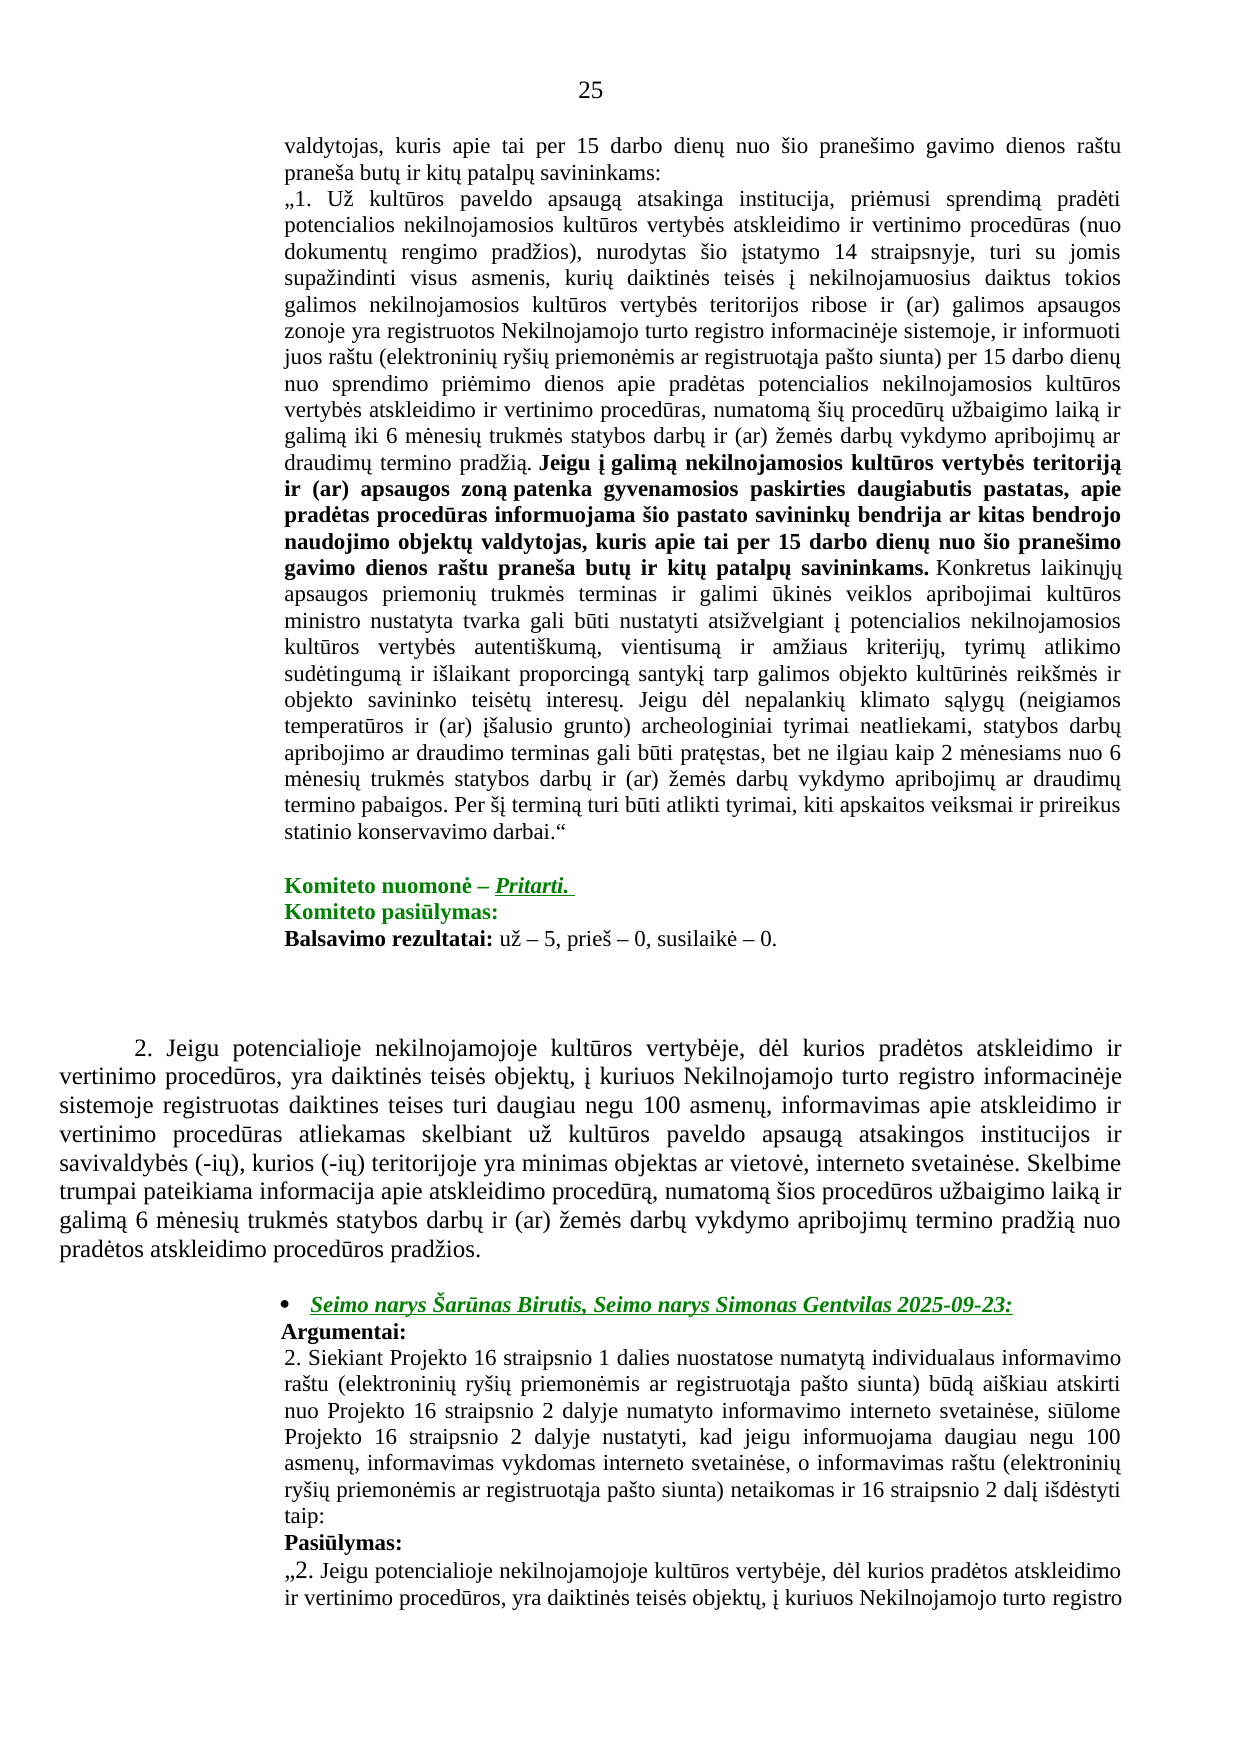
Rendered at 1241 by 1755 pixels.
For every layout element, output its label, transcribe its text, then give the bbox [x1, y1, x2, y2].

text 2. Siekiant Projekto 16 straipsnio 1 dalies nuostatose numatytą individualaus informavimo raštu (elektroninių ryšių priemonėmis ar registruotąja pašto siunta) būdą aiškiau atskirti nuo Projekto 16 straipsnio 2 dalyje numatyto informavimo interneto svetainėse, siūlome Projekto 16 straipsnio 2 dalyje nustatyti, kad jeigu informuojama daugiau negu 100 asmenų, informavimas vykdomas interneto svetainėse, o informavimas raštu (elektroninių ryšių priemonėmis ar registruotąja pašto siunta) netaikomas ir 16 straipsnio 2 dalį išdėstyti taip: [284, 1344, 1122, 1528]
subtitle Komiteto pasiūlymas: [209, 898, 1122, 925]
text Argumentai: [281, 1318, 1122, 1344]
text Komiteto nuomonė – Pritarti. [209, 872, 1122, 898]
text Pasiūlymas: [284, 1528, 1122, 1555]
text valdytojas, kuris apie tai per 15 darbo dienų nuo šio pranešimo gavimo dienos raštu praneša butų ir kitų patalpų savininkams: [284, 132, 1122, 185]
text „2. Jeigu potencialioje nekilnojamojoje kultūros vertybėje, dėl kurios pradėtos atskleidimo ir vertinimo procedūros, yra daiktinės teisės objektų, į kuriuos Nekilnojamojo turto registro [284, 1555, 1122, 1610]
text 2. Jeigu potencialioje nekilnojamojoje kultūros vertybėje, dėl kurios pradėtos atskleidimo ir vertinimo procedūros, yra daiktinės teisės objektų, į kuriuos Nekilnojamojo turto registro informacinėje sistemoje registruotas daiktines teises turi daugiau negu 100 asmenų, informavimas apie atskleidimo ir vertinimo procedūras atliekamas skelbiant už kultūros paveldo apsaugą atsakingos institucijos ir savivaldybės (-ių), kurios (-ių) teritorijoje yra minimas objektas ar vietovė, interneto svetainėse. Skelbime trumpai pateikiama informacija apie atskleidimo procedūrą, numatomą šios procedūros užbaigimo laiką ir galimą 6 mėnesių trukmės statybos darbų ir (ar) žemės darbų vykdymo apribojimų termino pradžią nuo pradėtos atskleidimo procedūros pradžios. [59, 1033, 1122, 1263]
subtitle Balsavimo rezultatai: už – 5, prieš – 0, susilaikė – 0. [209, 925, 1122, 951]
text  Seimo narys Šarūnas Birutis, Seimo narys Simonas Gentvilas 2025-09-23: [281, 1291, 1122, 1318]
text „1. Už kultūros paveldo apsaugą atsakinga institucija, priėmusi sprendimą pradėti potencialios nekilnojamosios kultūros vertybės atskleidimo ir vertinimo procedūras (nuo dokumentų rengimo pradžios), nurodytas šio įstatymo 14 straipsnyje, turi su jomis supažindinti visus asmenis, kurių daiktinės teisės į nekilnojamuosius daiktus tokios galimos nekilnojamosios kultūros vertybės teritorijos ribose ir (ar) galimos apsaugos zonoje yra registruotos Nekilnojamojo turto registro informacinėje sistemoje, ir informuoti juos raštu (elektroninių ryšių priemonėmis ar registruotąja pašto siunta) per 15 darbo dienų nuo sprendimo priėmimo dienos apie pradėtas potencialios nekilnojamosios kultūros vertybės atskleidimo ir vertinimo procedūras, numatomą šių procedūrų užbaigimo laiką ir galimą iki 6 mėnesių trukmės statybos darbų ir (ar) žemės darbų vykdymo apribojimų ar draudimų termino pradžią. Jeigu į galimą nekilnojamosios kultūros vertybės teritoriją ir (ar) apsaugos zoną patenka gyvenamosios paskirties daugiabutis pastatas, apie pradėtas procedūras informuojama šio pastato savininkų bendrija ar kitas bendrojo naudojimo objektų valdytojas, kuris apie tai per 15 darbo dienų nuo šio pranešimo gavimo dienos raštu praneša butų ir kitų patalpų savininkams. Konkretus laikinųjų apsaugos priemonių trukmės terminas ir galimi ūkinės veiklos apribojimai kultūros ministro nustatyta tvarka gali būti nustatyti atsižvelgiant į potencialios nekilnojamosios kultūros vertybės autentiškumą, vientisumą ir amžiaus kriterijų, tyrimų atlikimo sudėtingumą ir išlaikant proporcingą santykį tarp galimos objekto kultūrinės reikšmės ir objekto savininko teisėtų interesų. Jeigu dėl nepalankių klimato sąlygų (neigiamos temperatūros ir (ar) įšalusio grunto) archeologiniai tyrimai neatliekami, statybos darbų apribojimo ar draudimo terminas gali būti pratęstas, bet ne ilgiau kaip 2 mėnesiams nuo 6 mėnesių trukmės statybos darbų ir (ar) žemės darbų vykdymo apribojimų ar draudimų termino pabaigos. Per šį terminą turi būti atlikti tyrimai, kiti apskaitos veiksmai ir prireikus statinio konservavimo darbai.“ [284, 185, 1122, 844]
